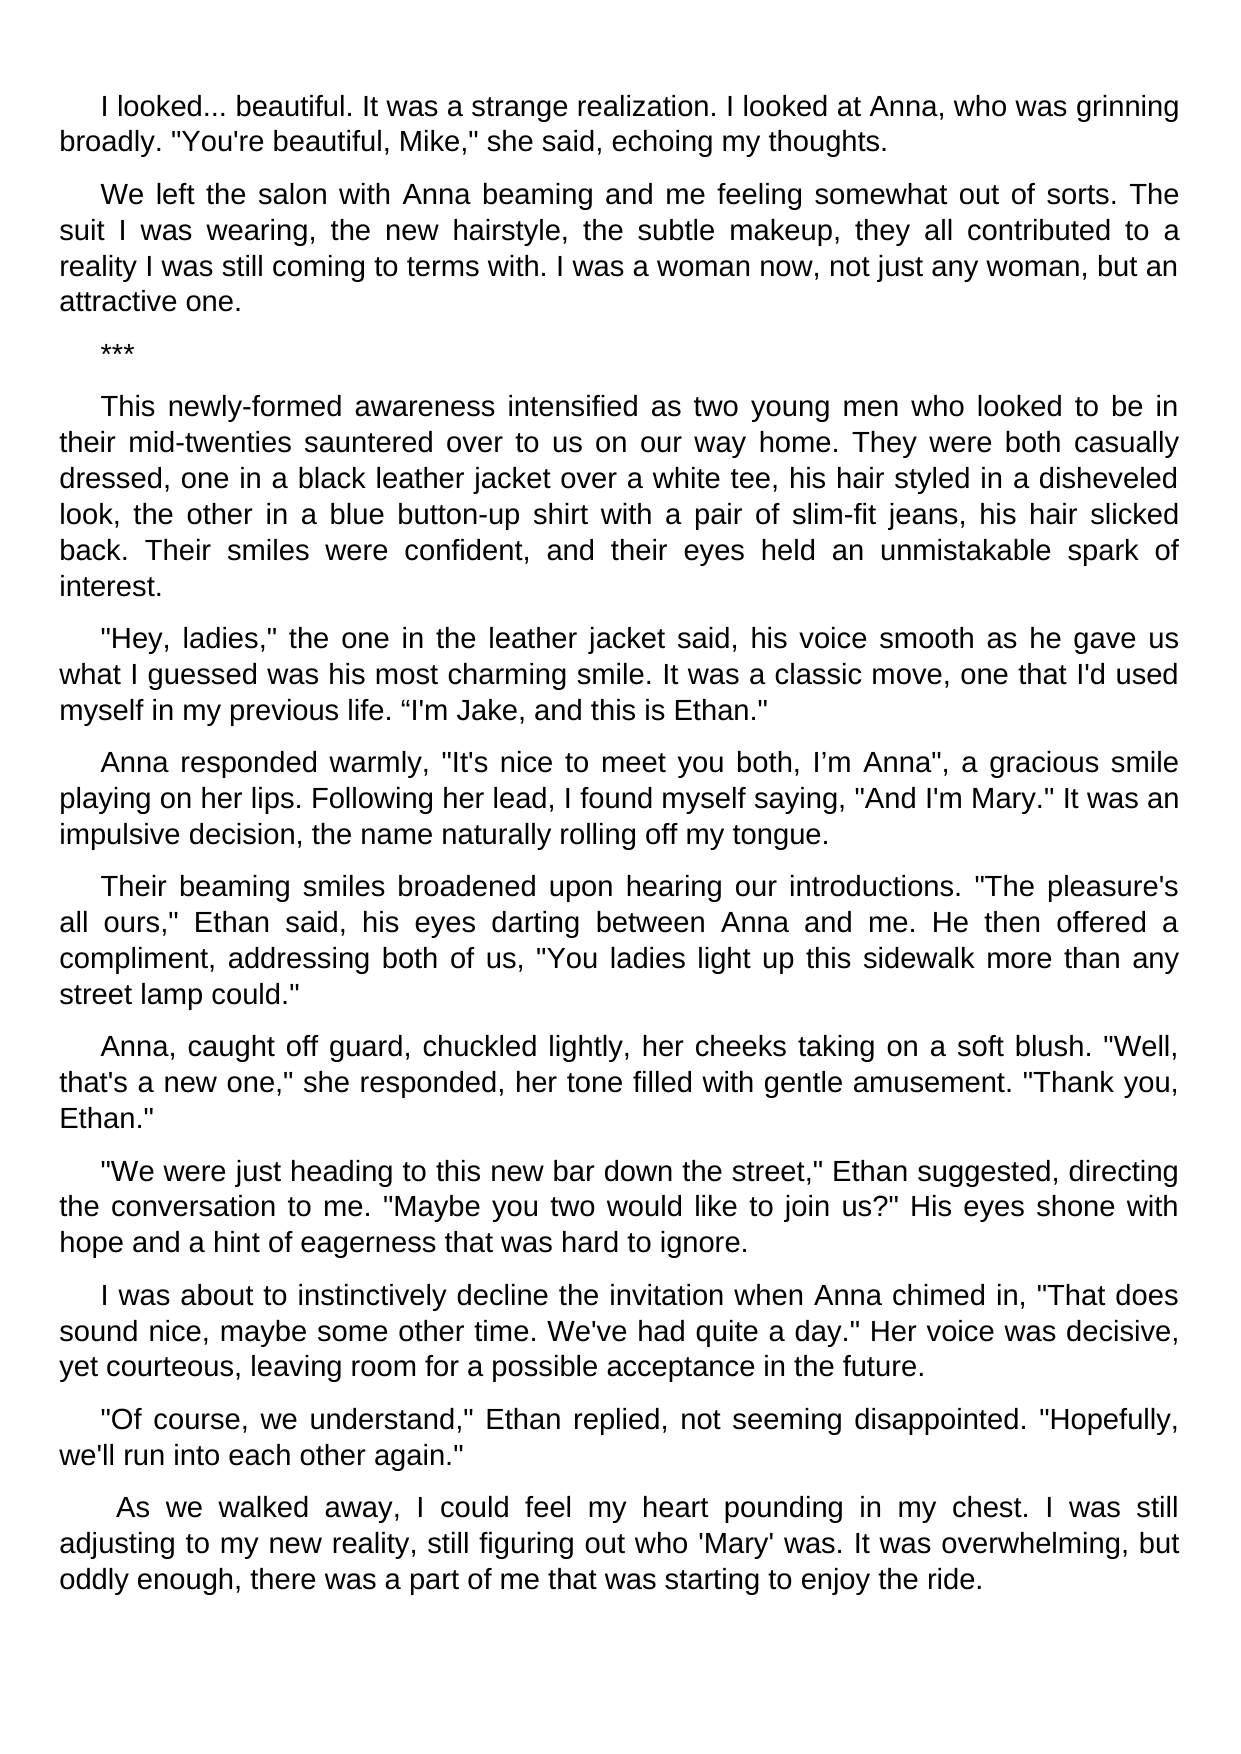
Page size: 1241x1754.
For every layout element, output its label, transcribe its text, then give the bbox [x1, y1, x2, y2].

text Anna responded warmly, "It's nice to meet you both, I’m Anna", a gracious smile playing on her lips. Following her lead, I found myself saying, "And I'm Mary." It was an impulsive decision, the name naturally rolling off my tongue. [59, 745, 1181, 851]
text Anna, caught off guard, chuckled lightly, her cheeks taking on a soft blush. "Well, that's a new one," she responded, her tone filled with gentle amusement. "Thank you, Ethan." [59, 1029, 1181, 1135]
text "Of course, we understand," Ethan replied, not seeming disappointed. "Hopefully, we'll run into each other again." [59, 1402, 1181, 1471]
text *** [59, 337, 1181, 371]
text This newly-formed awareness intensified as two young men who looked to be in their mid-twenties sauntered over to us on our way home. They were both casually dressed, one in a black leather jacket over a white tee, his hair styled in a disheveled look, the other in a blue button-up shirt with a pair of slim-fit jeans, his hair slicked back. Their smiles were confident, and their eyes held an unmistakable spark of interest. [59, 389, 1181, 602]
text "We were just heading to this new bar down the street," Ethan suggested, directing the conversation to me. "Maybe you two would like to join us?" His eyes shone with hope and a hint of eagerness that was hard to ignore. [59, 1154, 1181, 1259]
text Their beaming smiles broadened upon hearing our introductions. "The pleasure's all ours," Ethan said, his eyes darting between Anna and me. He then offered a compliment, addressing both of us, "You ladies light up this sidewalk more than any street lamp could." [59, 869, 1181, 1011]
text I looked... beautiful. It was a strange realization. I looked at Anna, who was grinning broadly. "You're beautiful, Mike," she said, echoing my thoughts. [59, 89, 1181, 158]
text We left the salon with Anna beaming and me feeling somewhat out of sorts. The suit I was wearing, the new hairstyle, the subtle makeup, they all contributed to a reality I was still coming to terms with. I was a woman now, not just any woman, but an attractive one. [59, 177, 1181, 318]
text I was about to instinctively decline the invitation when Anna chimed in, "That does sound nice, maybe some other time. We've had quite a day." Her voice was decisive, yet courteous, leaving room for a possible acceptance in the future. [59, 1278, 1181, 1383]
text "Hey, ladies," the one in the leather jacket said, his voice smooth as he gave us what I guessed was his most charming smile. It was a classic move, one that I'd used myself in my previous life. “I'm Jake, and this is Ethan." [59, 621, 1181, 726]
text As we walked away, I could feel my heart pounding in my chest. I was still adjusting to my new reality, still figuring out who 'Mary' was. It was overwhelming, but oddly enough, there was a part of me that was starting to enjoy the ride. [59, 1490, 1181, 1596]
